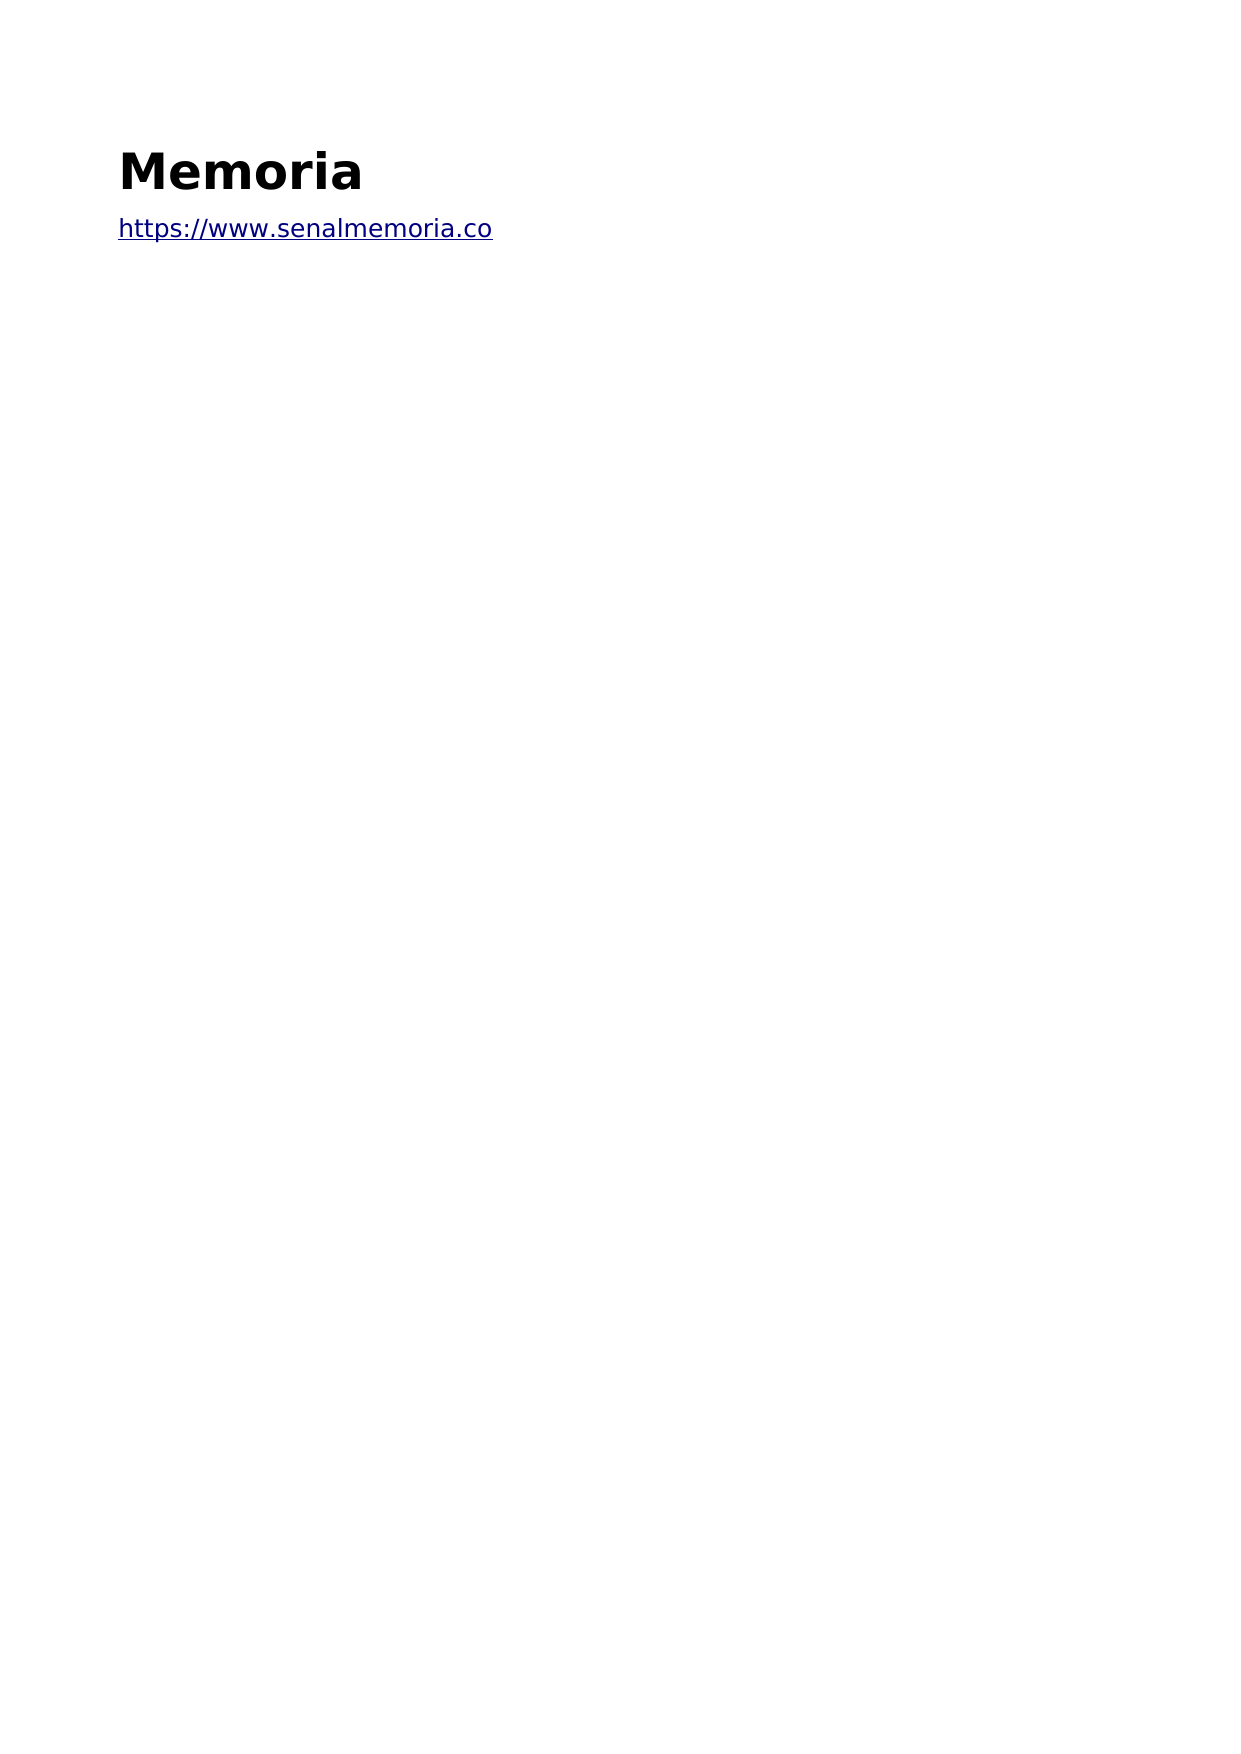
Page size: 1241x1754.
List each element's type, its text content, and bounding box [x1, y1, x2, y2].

subtitle Memoria [118, 143, 1122, 201]
text https://www.senalmemoria.co [118, 214, 1122, 243]
